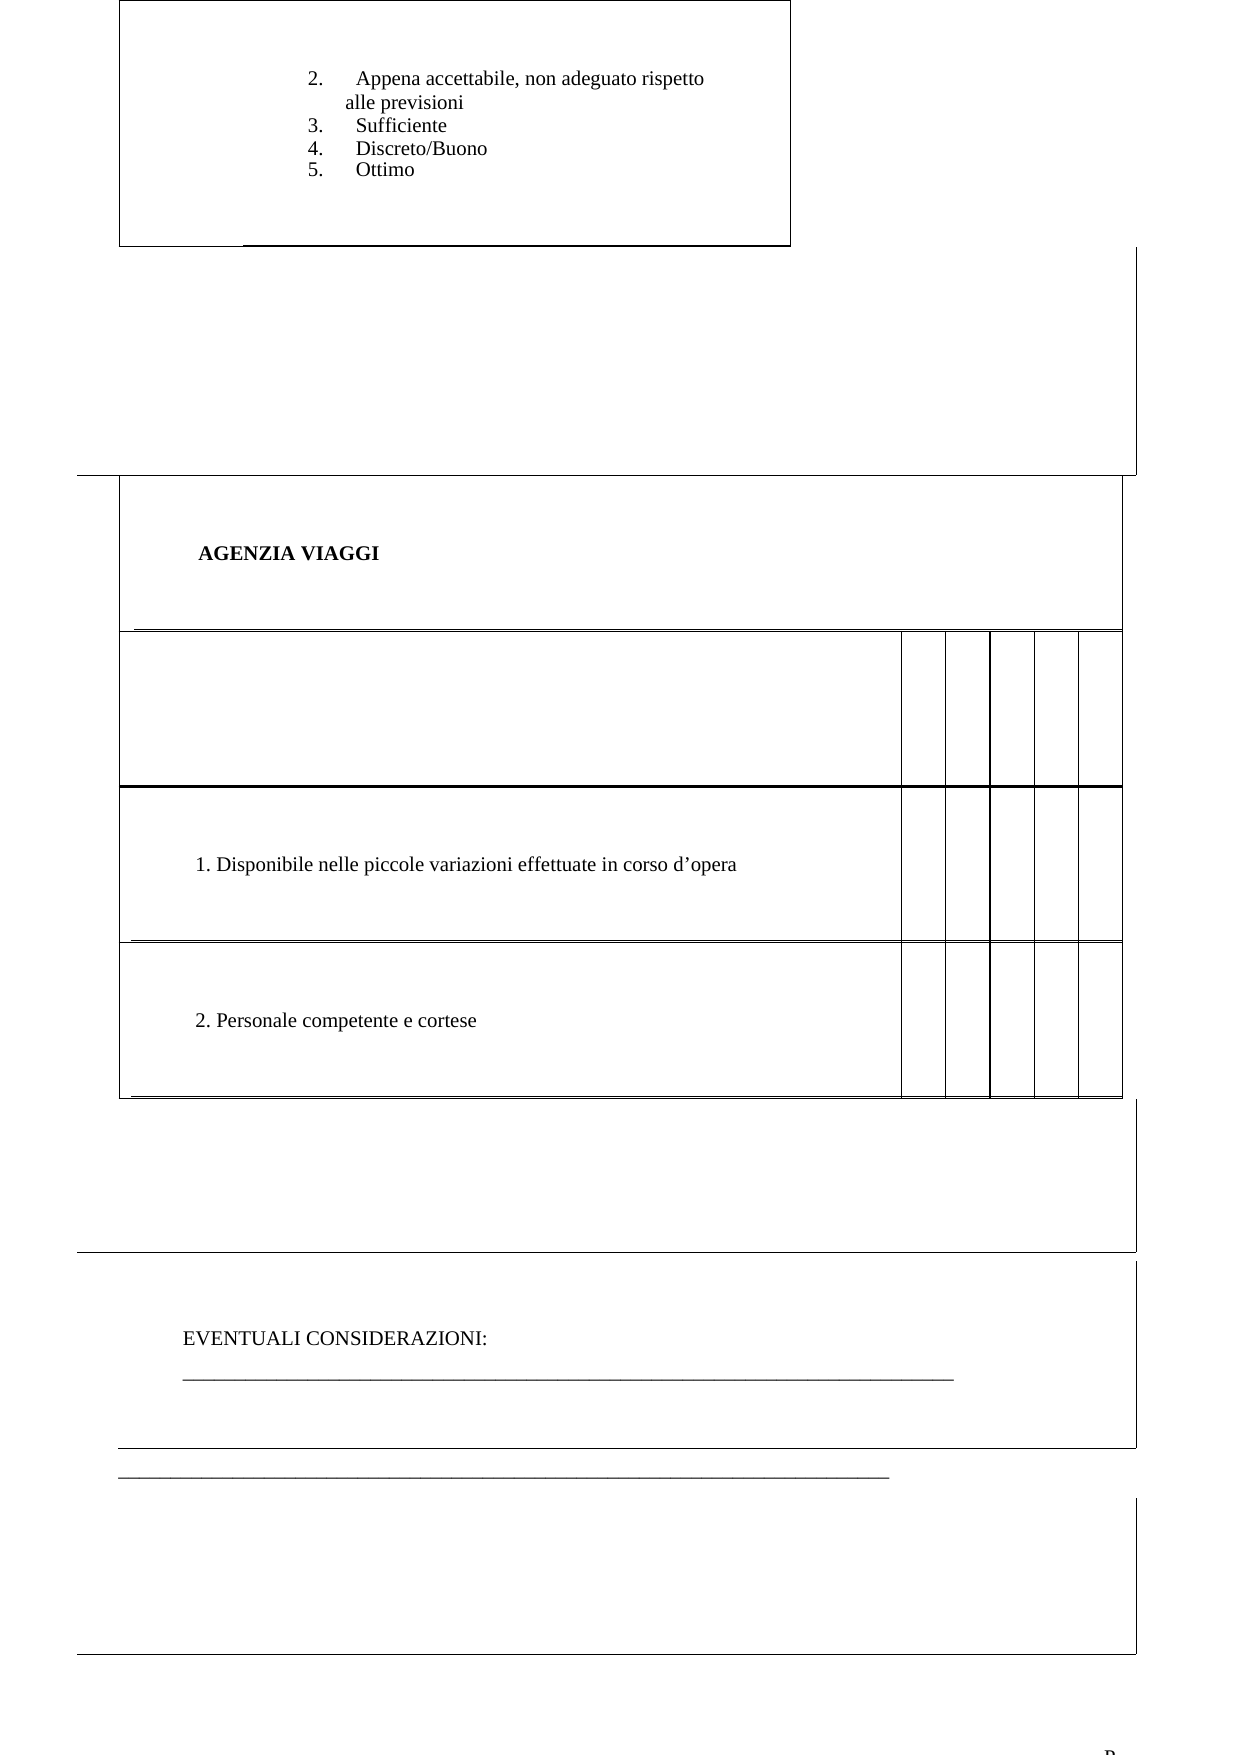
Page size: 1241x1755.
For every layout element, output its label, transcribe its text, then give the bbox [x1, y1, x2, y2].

text __________________________________________________________________________ [118, 1457, 1136, 1481]
table_cell [120, 632, 901, 785]
table_cell [991, 788, 1034, 940]
table_cell [1079, 788, 1122, 940]
table_cell 3 [991, 632, 1034, 785]
table_cell Molto insoddisfacente, scarso Appena accettabile, non adeguato rispetto alle previsioni Sufficiente Discreto/Buono Ottimo [120, 1, 790, 246]
table_cell 2 [946, 632, 989, 785]
table_cell [902, 943, 945, 1096]
table_cell 1 [902, 632, 945, 785]
text EVENTUALI CONSIDERAZIONI: [118, 1261, 1136, 1295]
table_cell [1079, 943, 1122, 1096]
table_cell 4 [1035, 632, 1078, 785]
table_cell [991, 943, 1034, 1096]
text __________________________________________________________________________ [118, 1295, 1136, 1448]
table_cell [946, 943, 989, 1096]
table_cell [1035, 943, 1078, 1096]
table_cell [1035, 788, 1078, 940]
table_cell 5 [1079, 632, 1122, 785]
table_cell [902, 788, 945, 940]
table_cell 2. Personale competente e cortese [120, 943, 901, 1098]
table_header AGENZIA VIAGGI [120, 476, 1122, 631]
table_cell 1. Disponibile nelle piccole variazioni effettuate in corso d’opera [120, 788, 901, 942]
table_cell [946, 788, 989, 940]
